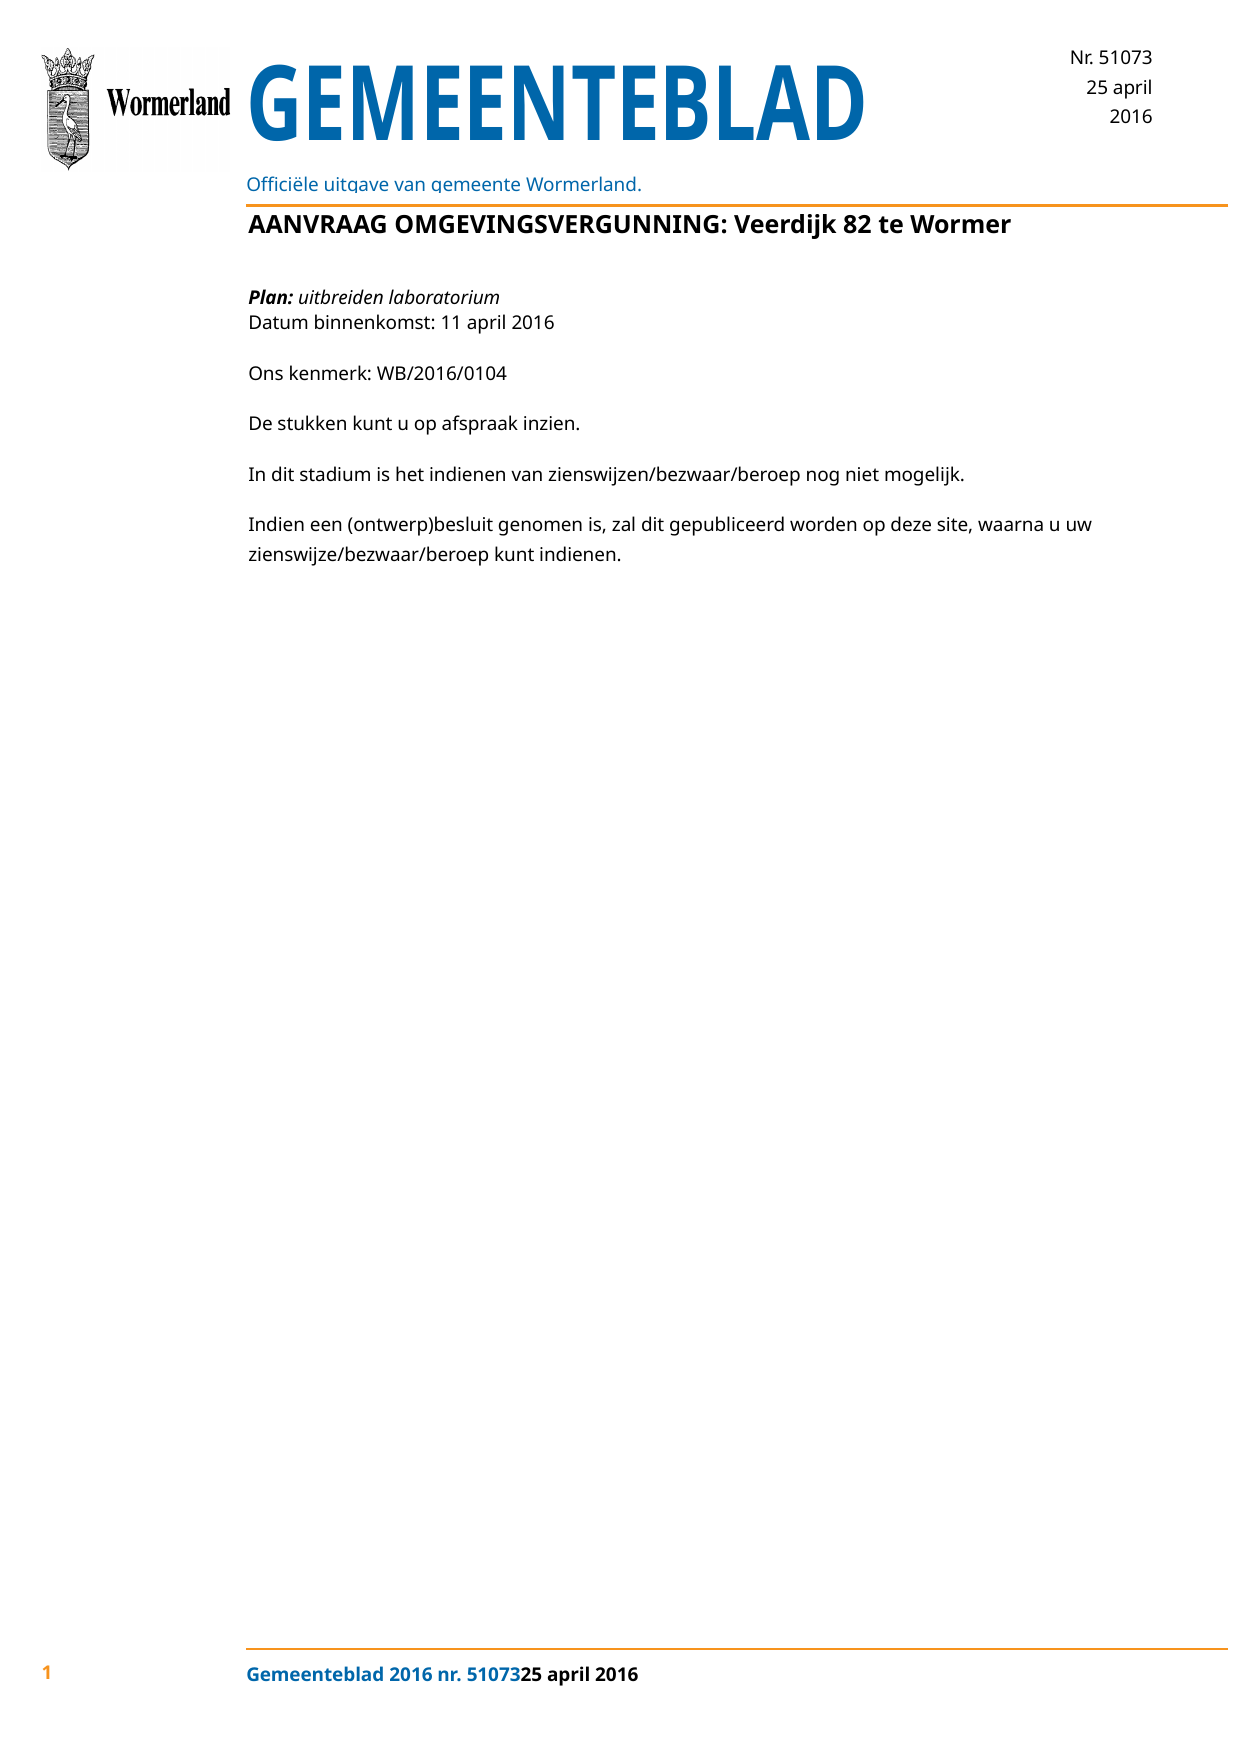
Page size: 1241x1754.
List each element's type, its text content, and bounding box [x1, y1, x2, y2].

text Ons kenmerk: WB/2016/0104 [248, 360, 1152, 386]
text Datum binnenkomst: 11 april 2016 [248, 309, 1152, 335]
text AANVRAAG OMGEVINGSVERGUNNING: Veerdijk 82 te Wormer [248, 207, 1152, 241]
text Indien een (ontwerp)besluit genomen is, zal dit gepubliceerd worden op deze site, waarna u uw zienswijze/bezwaar/beroep kunt indienen. [248, 511, 1152, 567]
picture [41, 47, 231, 172]
text Plan: uitbreiden laboratorium [248, 284, 1152, 309]
text De stukken kunt u op afspraak inzien. [248, 410, 1152, 436]
text In dit stadium is het indienen van zienswijzen/bezwaar/beroep nog niet mogelijk. [248, 461, 1152, 487]
